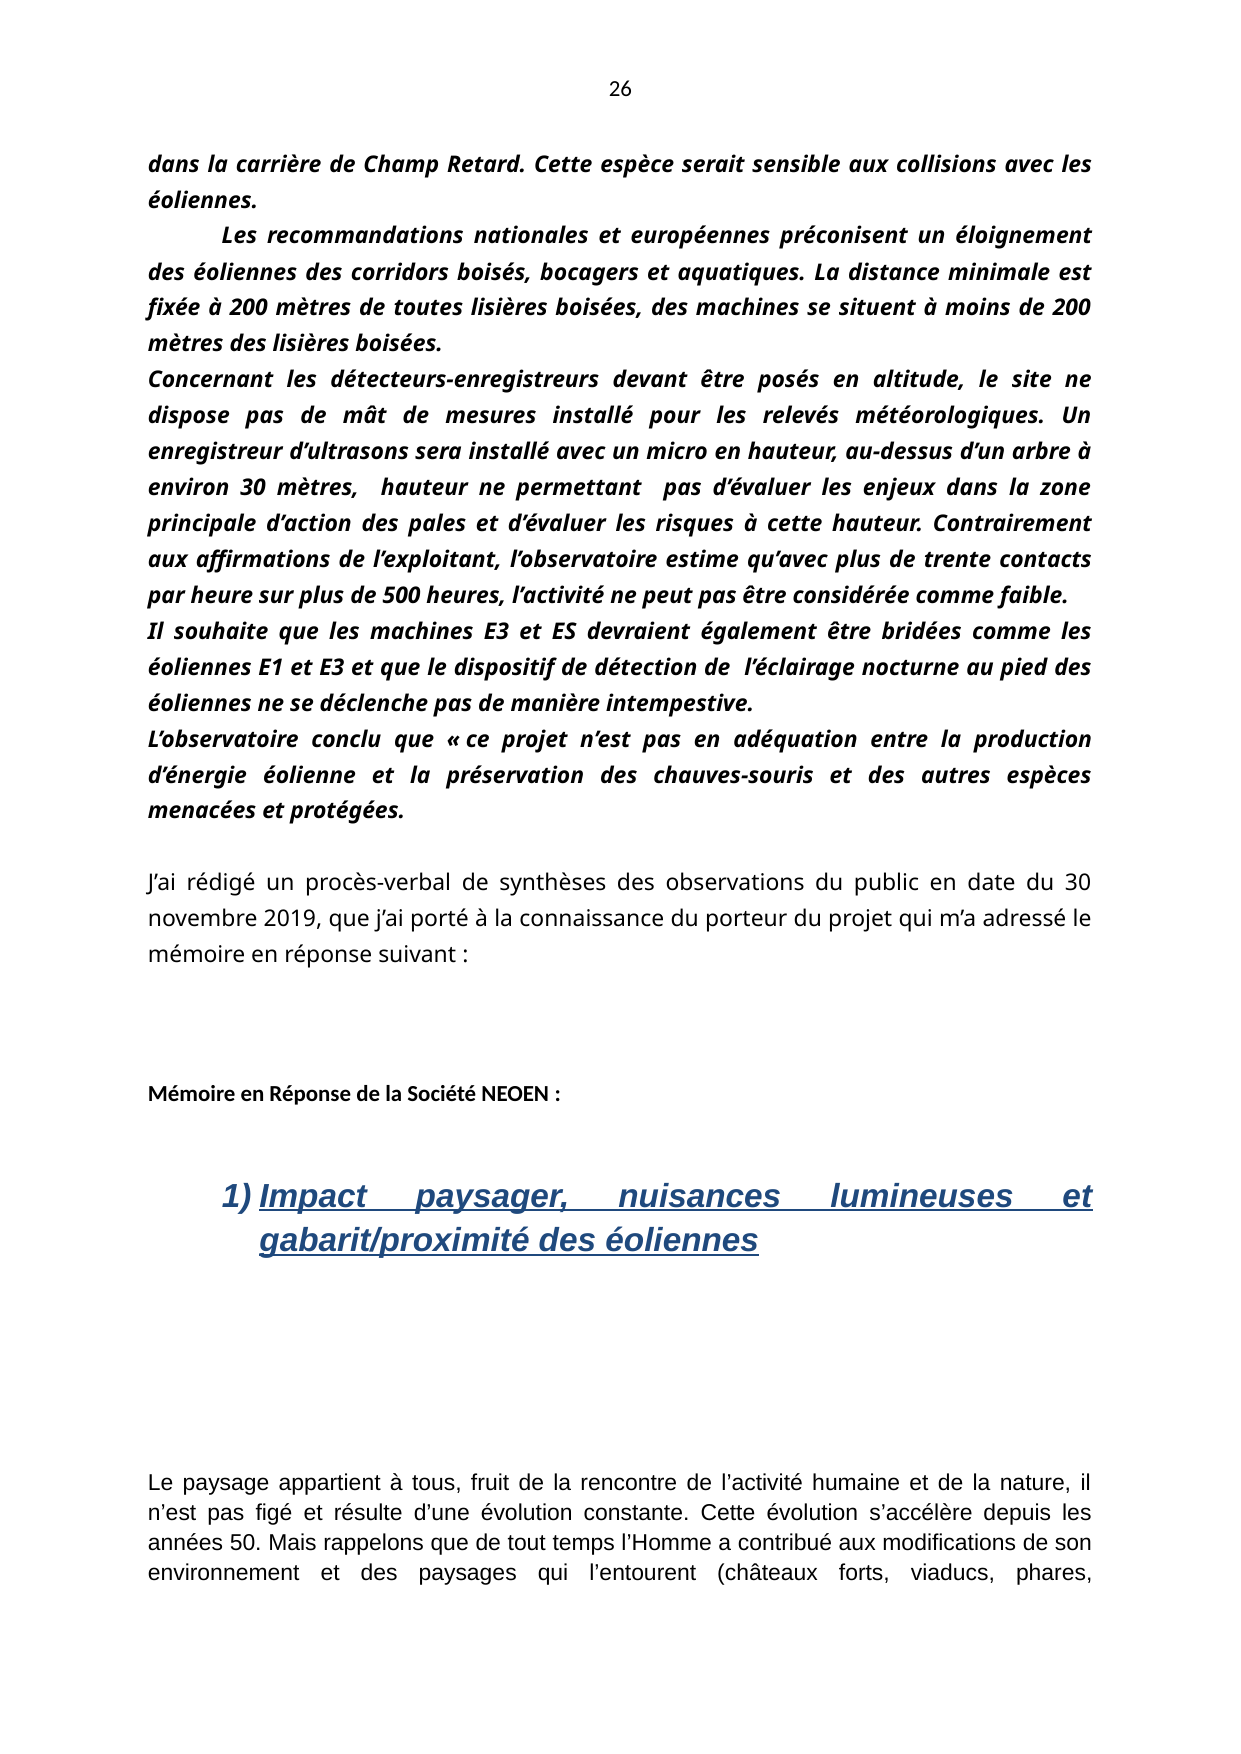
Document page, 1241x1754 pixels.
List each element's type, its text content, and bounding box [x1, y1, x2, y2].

text Il souhaite que les machines E3 et ES devraient également être bridées comme les éoliennes E1 et E3 et que le dispositif de détection de l’éclairage nocturne au pied des éoliennes ne se déclenche pas de manière intempestive. [148, 615, 1093, 718]
subtitle Impact paysager, nuisances lumineuses et gabarit/proximité des éoliennes [222, 1176, 1093, 1259]
text Les recommandations nationales et européennes préconisent un éloignement des éoliennes des corridors boisés, bocagers et aquatiques. La distance minimale est fixée à 200 mètres de toutes lisières boisées, des machines se situent à moins de 200 mètres des lisières boisées. [148, 219, 1093, 358]
text L’observatoire conclu que « ce projet n’est pas en adéquation entre la production d’énergie éolienne et la préservation des chauves-souris et des autres espèces menacées et protégées. [148, 723, 1093, 826]
text J’ai rédigé un procès-verbal de synthèses des observations du public en date du 30 novembre 2019, que j’ai porté à la connaissance du porteur du projet qui m’a adressé le mémoire en réponse suivant : [148, 866, 1093, 969]
text Concernant les détecteurs-enregistreurs devant être posés en altitude, le site ne dispose pas de mât de mesures installé pour les relevés météorologiques. Un enregistreur d’ultrasons sera installé avec un micro en hauteur, au-dessus d’un arbre à environ 30 mètres, hauteur ne permettant pas d’évaluer les enjeux dans la zone principale d’action des pales et d’évaluer les risques à cette hauteur. Contrairement aux affirmations de l’exploitant, l’observatoire estime qu’avec plus de trente contacts par heure sur plus de 500 heures, l’activité ne peut pas être considérée comme faible. [148, 363, 1093, 610]
text Mémoire en Réponse de la Société NEOEN : [148, 1079, 1093, 1107]
text dans la carrière de Champ Retard. Cette espèce serait sensible aux collisions avec les éoliennes. [148, 148, 1093, 215]
text Le paysage appartient à tous, fruit de la rencontre de l’activité humaine et de la nature, il n’est pas figé et résulte d’une évolution constante. Cette évolution s’accélère depuis les années 50. Mais rappelons que de tout temps l’Homme a contribué aux modifications de son environnement et des paysages qui l’entourent (châteaux forts, viaducs, phares, [148, 1468, 1093, 1586]
